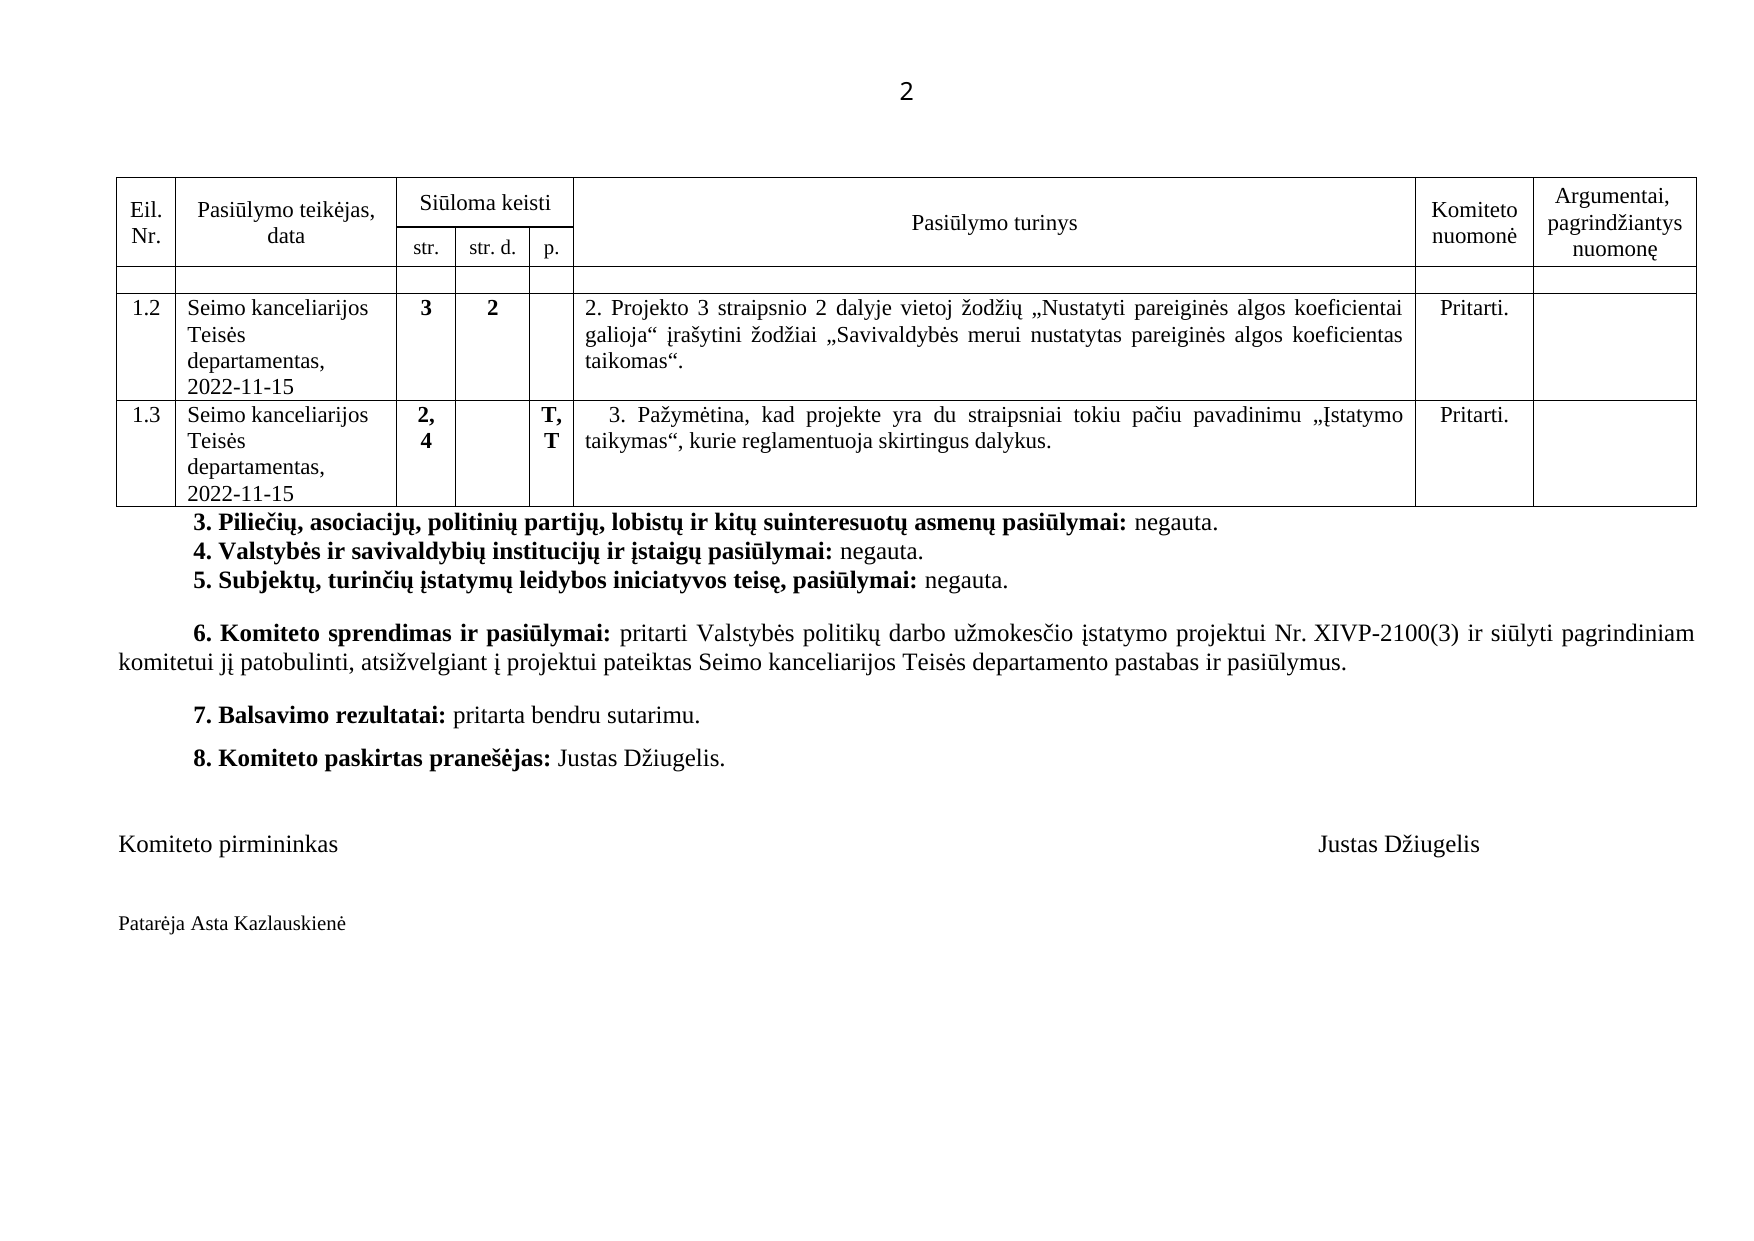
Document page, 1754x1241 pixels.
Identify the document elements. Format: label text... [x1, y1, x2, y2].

table_cell Seimo kanceliarijos Teisės departamentas, 2022-11-15 [176, 401, 396, 506]
table_cell [397, 267, 455, 293]
table_header Komiteto nuomonė [1416, 178, 1533, 266]
table_header Pasiūlymo teikėjas, data [176, 178, 396, 266]
table_cell [456, 401, 529, 506]
table_cell [176, 267, 396, 293]
table_cell 2, 4 [397, 401, 455, 506]
table_cell str. d. [456, 228, 529, 266]
text Patarėja Asta Kazlauskienė [118, 911, 1695, 935]
table_cell [1534, 401, 1696, 506]
table_header Argumentai, pagrindžiantys nuomonę [1534, 178, 1696, 266]
table_cell [1416, 267, 1533, 293]
subtitle 4. Valstybės ir savivaldybių institucijų ir įstaigų pasiūlymai: negauta. [118, 536, 1695, 565]
table_cell str. [397, 228, 455, 266]
table_cell Seimo kanceliarijos Teisės departamentas, 2022-11-15 [176, 294, 396, 400]
table_cell 3. Pažymėtina, kad projekte yra du straipsniai tokiu pačiu pavadinimu „Įstatymo taikymas“, kurie reglamentuoja skirtingus dalykus. [574, 401, 1415, 506]
table_cell 1.2 [117, 294, 175, 400]
table_cell p. [530, 228, 573, 266]
table_header Pasiūlymo turinys [574, 178, 1415, 266]
table_cell 3 [397, 294, 455, 400]
text 7. Balsavimo rezultatai: pritarta bendru sutarimu. [118, 700, 1695, 729]
table_cell T, T [530, 401, 573, 506]
table_cell [530, 267, 573, 293]
subtitle 5. Subjektų, turinčių įstatymų leidybos iniciatyvos teisę, pasiūlymai: negauta. [118, 565, 1695, 593]
text Komiteto pirmininkas (Parašas) Justas Džiugelis [118, 829, 1695, 858]
table_cell Pritarti. [1416, 294, 1533, 400]
table_header Siūloma keisti [397, 178, 573, 226]
text 8. Komiteto paskirtas pranešėjas: Justas Džiugelis. [118, 743, 1695, 772]
text 6. Komiteto sprendimas ir pasiūlymai: pritarti Valstybės politikų darbo užmokesčio įstatymo projektui Nr. XIVP-2100(3) ir siūlyti pagrindiniam komitetui jį patobulinti, atsižvelgiant į projektui pateiktas Seimo kanceliarijos Teisės departamento pastabas ir pasiūlymus. [118, 618, 1695, 676]
table_cell [117, 267, 175, 293]
table_cell [1534, 294, 1696, 400]
table_cell Pritarti. [1416, 401, 1533, 506]
table_cell [1534, 267, 1696, 293]
table_cell 1.3 [117, 401, 175, 506]
table_header Eil. Nr. [117, 178, 175, 266]
table_cell [456, 267, 529, 293]
table_cell [574, 267, 1415, 293]
table_cell 2 [456, 294, 529, 400]
subtitle 3. Piliečių, asociacijų, politinių partijų, lobistų ir kitų suinteresuotų asmenų pasiūlymai: negauta. [118, 507, 1695, 536]
table_cell 2. Projekto 3 straipsnio 2 dalyje vietoj žodžių „Nustatyti pareiginės algos koeficientai galioja“ įrašytini žodžiai „Savivaldybės merui nustatytas pareiginės algos koeficientas taikomas“. [574, 294, 1415, 400]
table_cell [530, 294, 573, 400]
